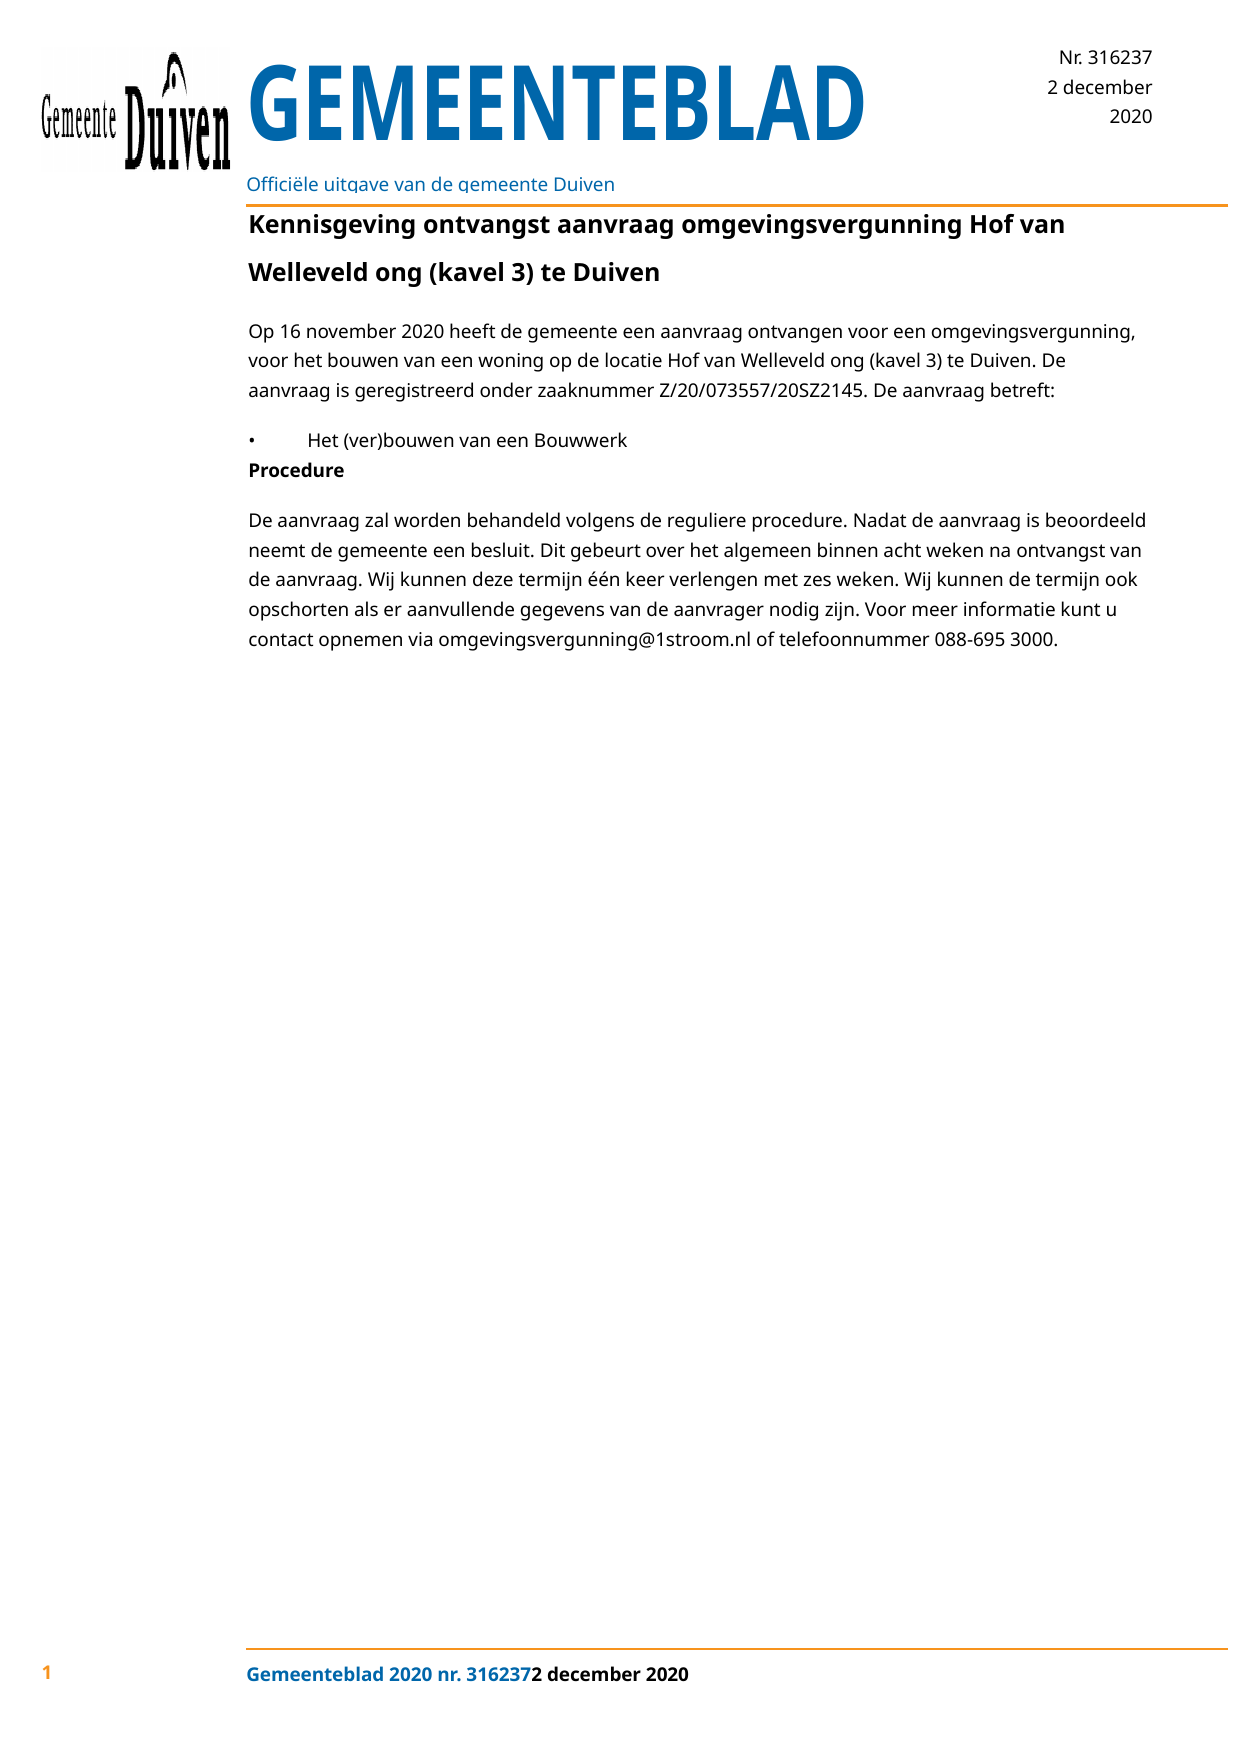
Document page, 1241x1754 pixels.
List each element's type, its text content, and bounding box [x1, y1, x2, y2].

list Het (ver)bouwen van een Bouwwerk [248, 427, 1152, 453]
text Op 16 november 2020 heeft de gemeente een aanvraag ontvangen voor een omgevingsvergunning, voor het bouwen van een woning op de locatie Hof van Welleveld ong (kavel 3) te Duiven. De aanvraag is geregistreerd onder zaaknummer Z/20/073557/20SZ2145. De aanvraag betreft: [248, 318, 1152, 403]
text De aanvraag zal worden behandeld volgens de reguliere procedure. Nadat de aanvraag is beoordeeld neemt de gemeente een besluit. Dit gebeurt over het algemeen binnen acht weken na ontvangst van de aanvraag. Wij kunnen deze termijn één keer verlengen met zes weken. Wij kunnen de termijn ook opschorten als er aanvullende gegevens van de aanvrager nodig zijn. Voor meer informatie kunt u contact opnemen via omgevingsvergunning@1stroom.nl of telefoonnummer 088-695 3000. [248, 507, 1152, 652]
text Kennisgeving ontvangst aanvraag omgevingsvergunning Hof van Welleveld ong (kavel 3) te Duiven [248, 207, 1152, 288]
text Procedure [248, 457, 1152, 483]
picture [41, 47, 231, 172]
